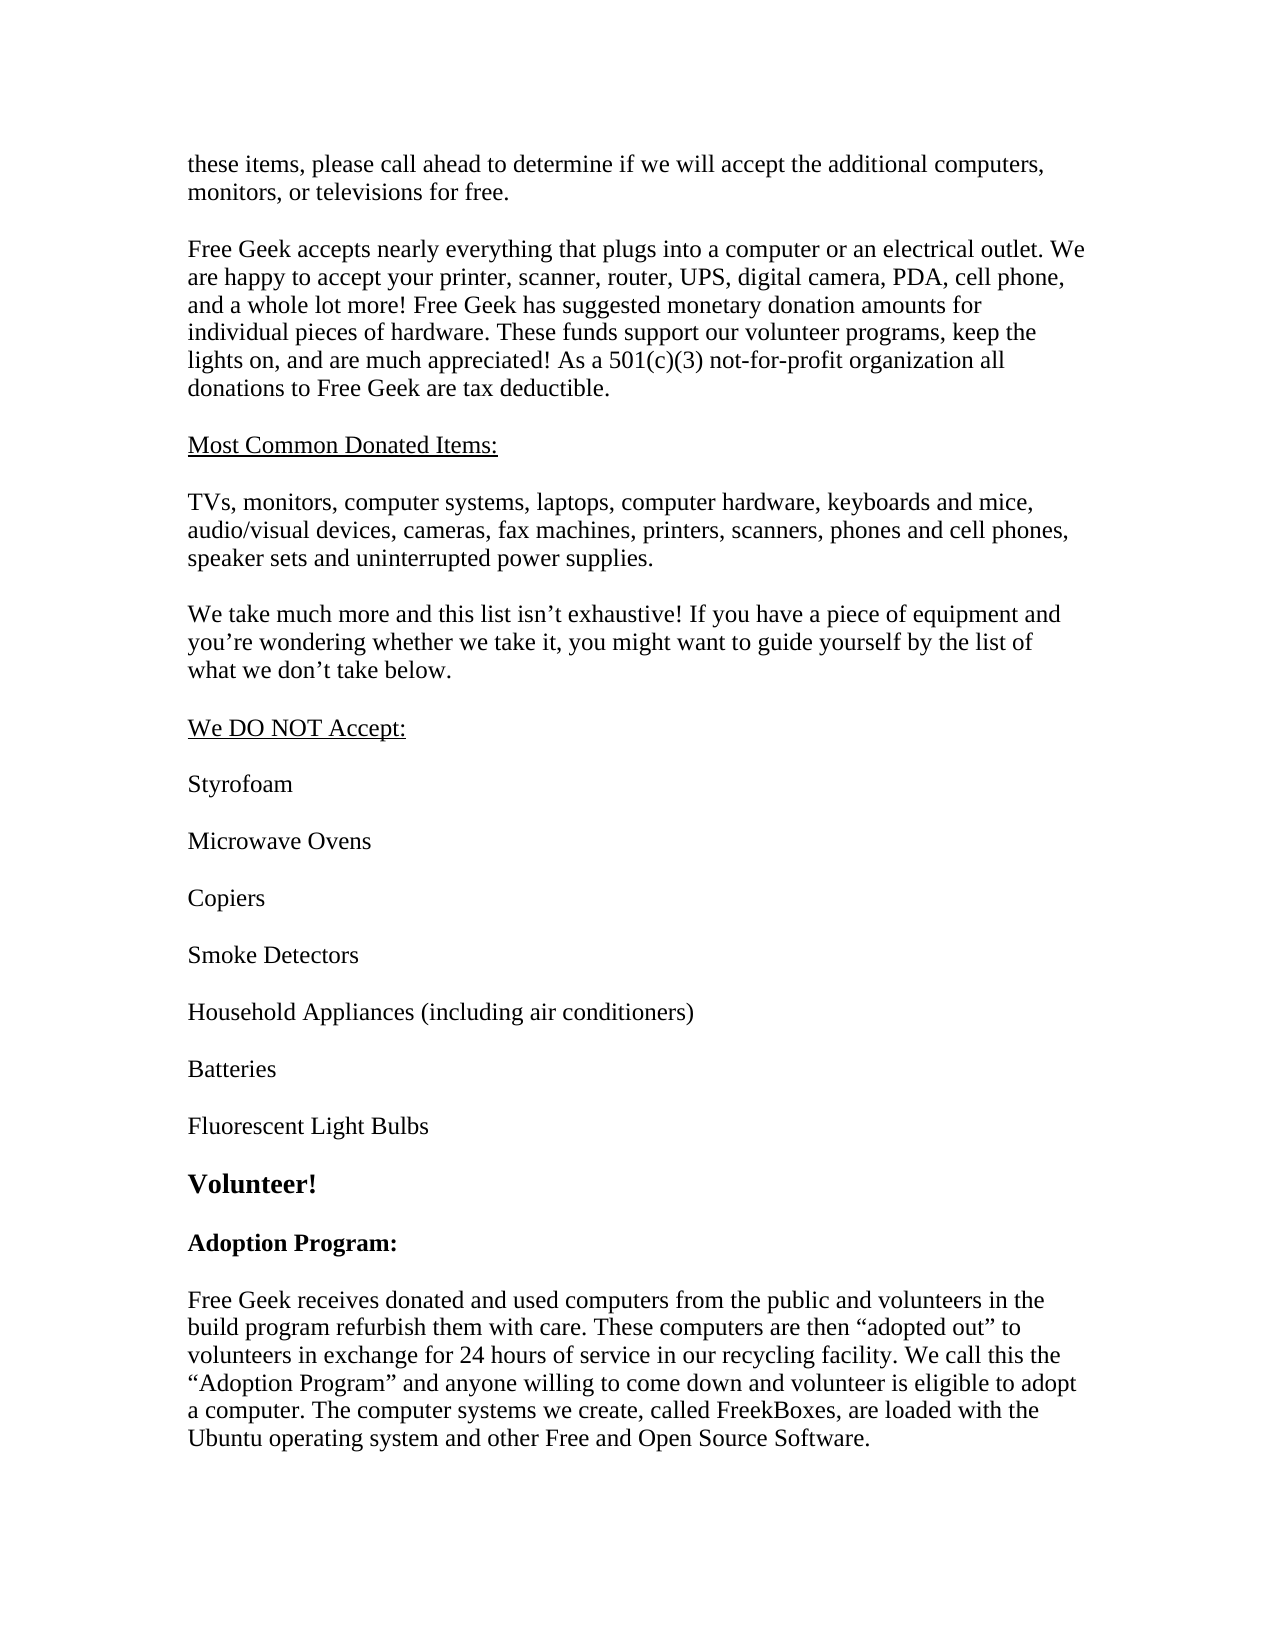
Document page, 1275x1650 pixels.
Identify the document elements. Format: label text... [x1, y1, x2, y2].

text Batteries [282, 1055, 1087, 1083]
text TVs, monitors, computer systems, laptops, computer hardware, keyboards and mice, audio/visual devices, cameras, fax machines, printers, scanners, phones and cell phones, speaker sets and uninterrupted power supplies. [660, 488, 1087, 571]
text Smoke Detectors [364, 941, 1087, 969]
text Microwave Ovens [187, 827, 1087, 855]
text Adoption Program: [403, 1229, 1087, 1257]
text Styrofoam [298, 771, 1087, 798]
text We take much more and this list isn’t exhaustive! If you have a piece of equipment and you’re wondering whether we take it, you might want to guide yourself by the list of what we don’t take below. [457, 601, 1087, 684]
text Free Geek accepts computers and computer related hardware in any condition, so bring your stuff over to us regardless of whether it is functional or not. Free Geek proudly participates in the Oregon E-Cycles program which offers free and convenient recycling of computers, monitors, and televisions for all Oregonians. If you have more than 7 of these items, please call ahead to determine if we will accept the additional computers, monitors, or televisions for free. [515, 150, 1087, 206]
text Copiers [271, 884, 1087, 912]
text Household Appliances (including air conditioners) [700, 998, 1087, 1026]
text We DO NOT Accept: [412, 714, 1087, 741]
text Free Geek accepts nearly everything that plugs into a computer or an electrical outlet. We are happy to accept your printer, scanner, router, UPS, digital camera, PDA, cell phone, and a whole lot more! Free Geek has suggested monetary donation amounts for individual pieces of hardware. These funds support our volunteer programs, keep the lights on, and are much appreciated! As a 501(c)(3) not-for-profit organization all donations to Free Geek are tax deductible. [187, 235, 1087, 402]
text Free Geek receives donated and used computers from the public and volunteers in the build program refurbish them with care. These computers are then “adopted out” to volunteers in exchange for 24 hours of service in our recycling facility. We call this the “Adoption Program” and anyone willing to come down and volunteer is eligible to adopt a computer. The computer systems we create, called FreekBoxes, are loaded with the Ubuntu operating system and other Free and Open Source Software. [187, 1286, 1087, 1453]
text Fluorescent Light Bulbs [434, 1112, 1087, 1139]
text Most Common Donated Items: [503, 431, 1087, 459]
text Volunteer! [317, 1169, 1087, 1200]
